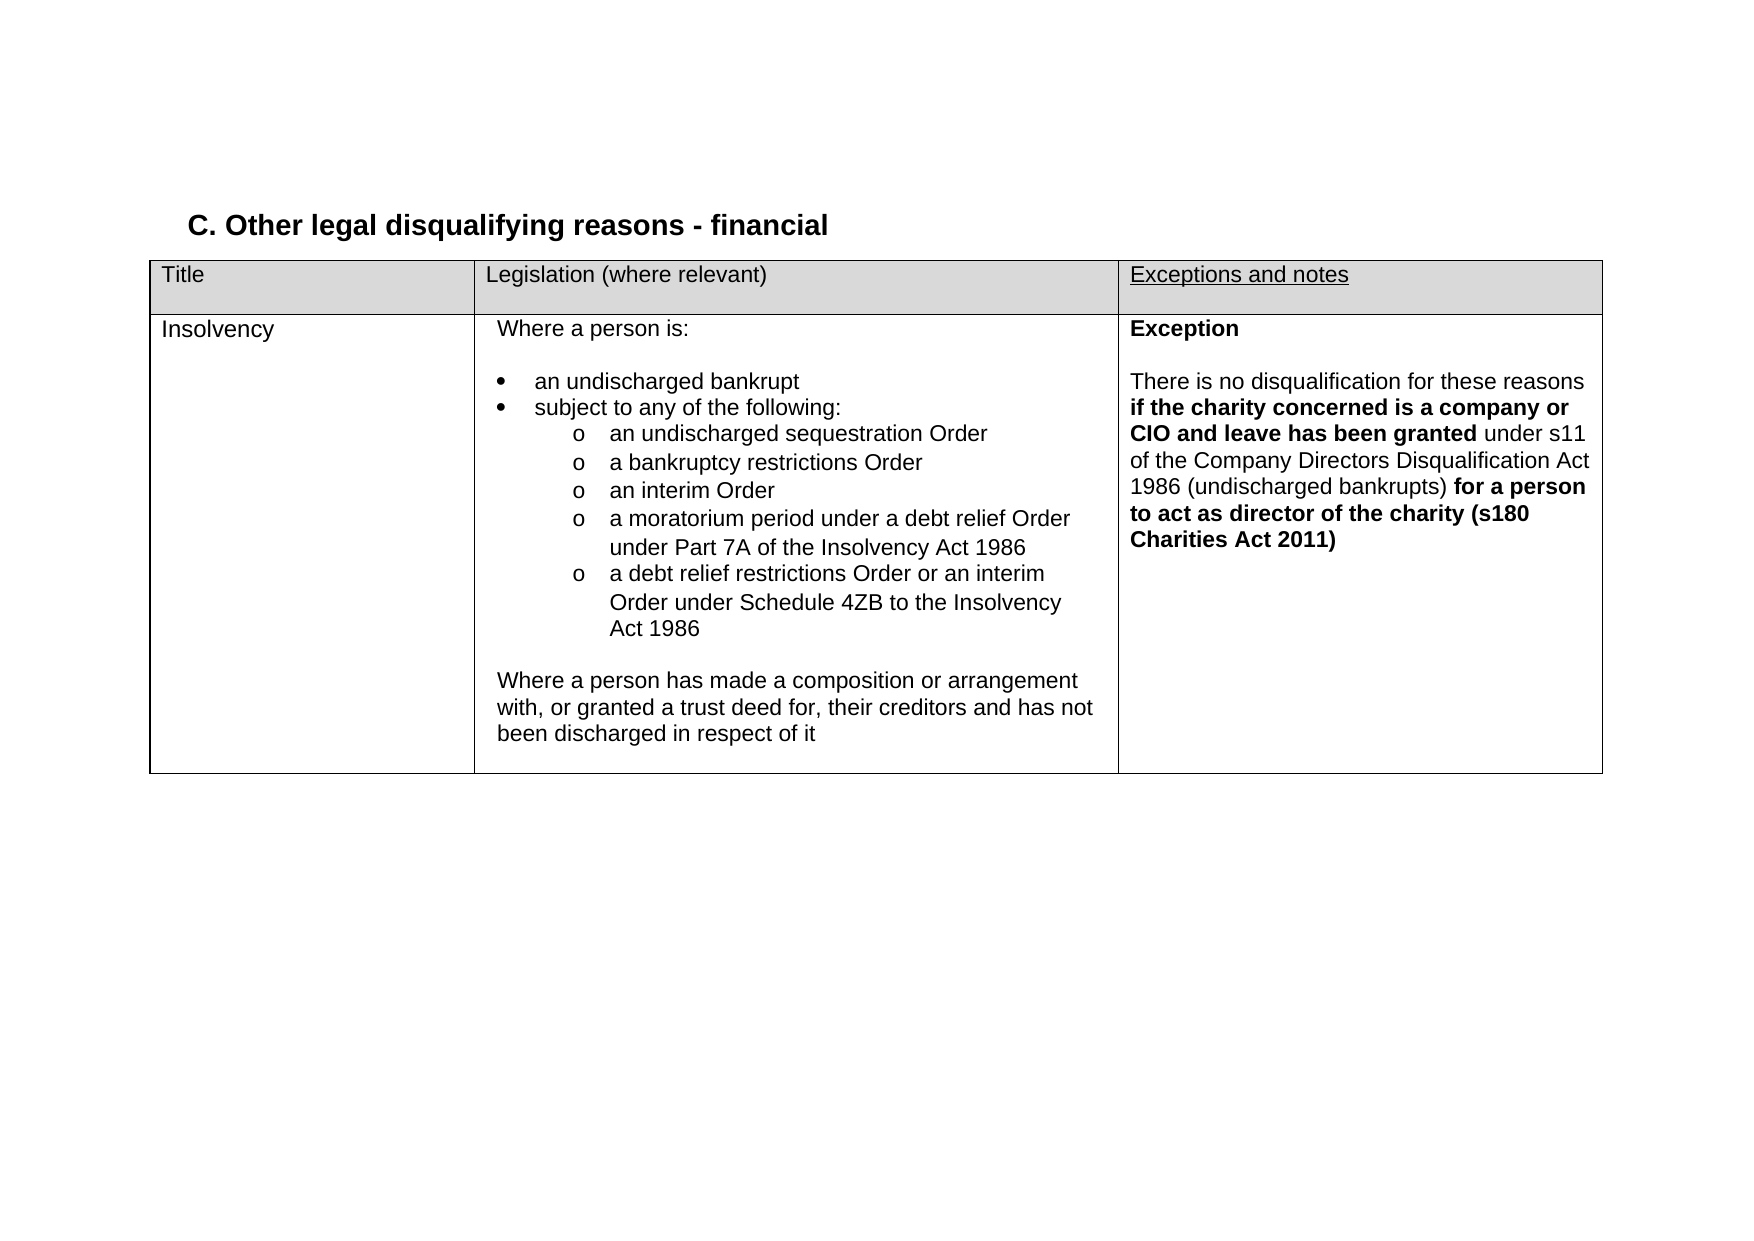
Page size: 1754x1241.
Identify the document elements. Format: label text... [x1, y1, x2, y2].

table_header Exceptions and notes [1119, 261, 1602, 314]
table_header Title [151, 261, 474, 314]
table_cell [475, 315, 1118, 773]
table_header Legislation (where relevant) [475, 261, 1118, 314]
table_cell Exception There is no disqualification for these reasons if the charity concerned is a company or CIO and leave has been granted under s11 of the Company Directors Disqualification Act 1986 (undischarged bankrupts) for a person to act as director of the charity (s180 Charities Act 2011) [1119, 315, 1602, 773]
table_cell Insolvency [151, 315, 474, 773]
table_header [1082, 315, 1107, 667]
table_cell Where a person has made a composition or arrangement with, or granted a trust deed for, their creditors and has not been discharged in respect of it [486, 668, 1107, 773]
table_header Where a person is: an undischarged bankrupt subject to any of the following: an undischarged sequestration Order a bankruptcy restrictions Order an interim Order a moratorium period under a debt relief Order under Part 7A of the Insolvency Act 1986 a debt relief restrictions Order or an interim Order under Schedule 4ZB to the Insolvency Act 1986 [486, 315, 1082, 667]
list Other legal disqualifying reasons - financial [187, 208, 1604, 241]
